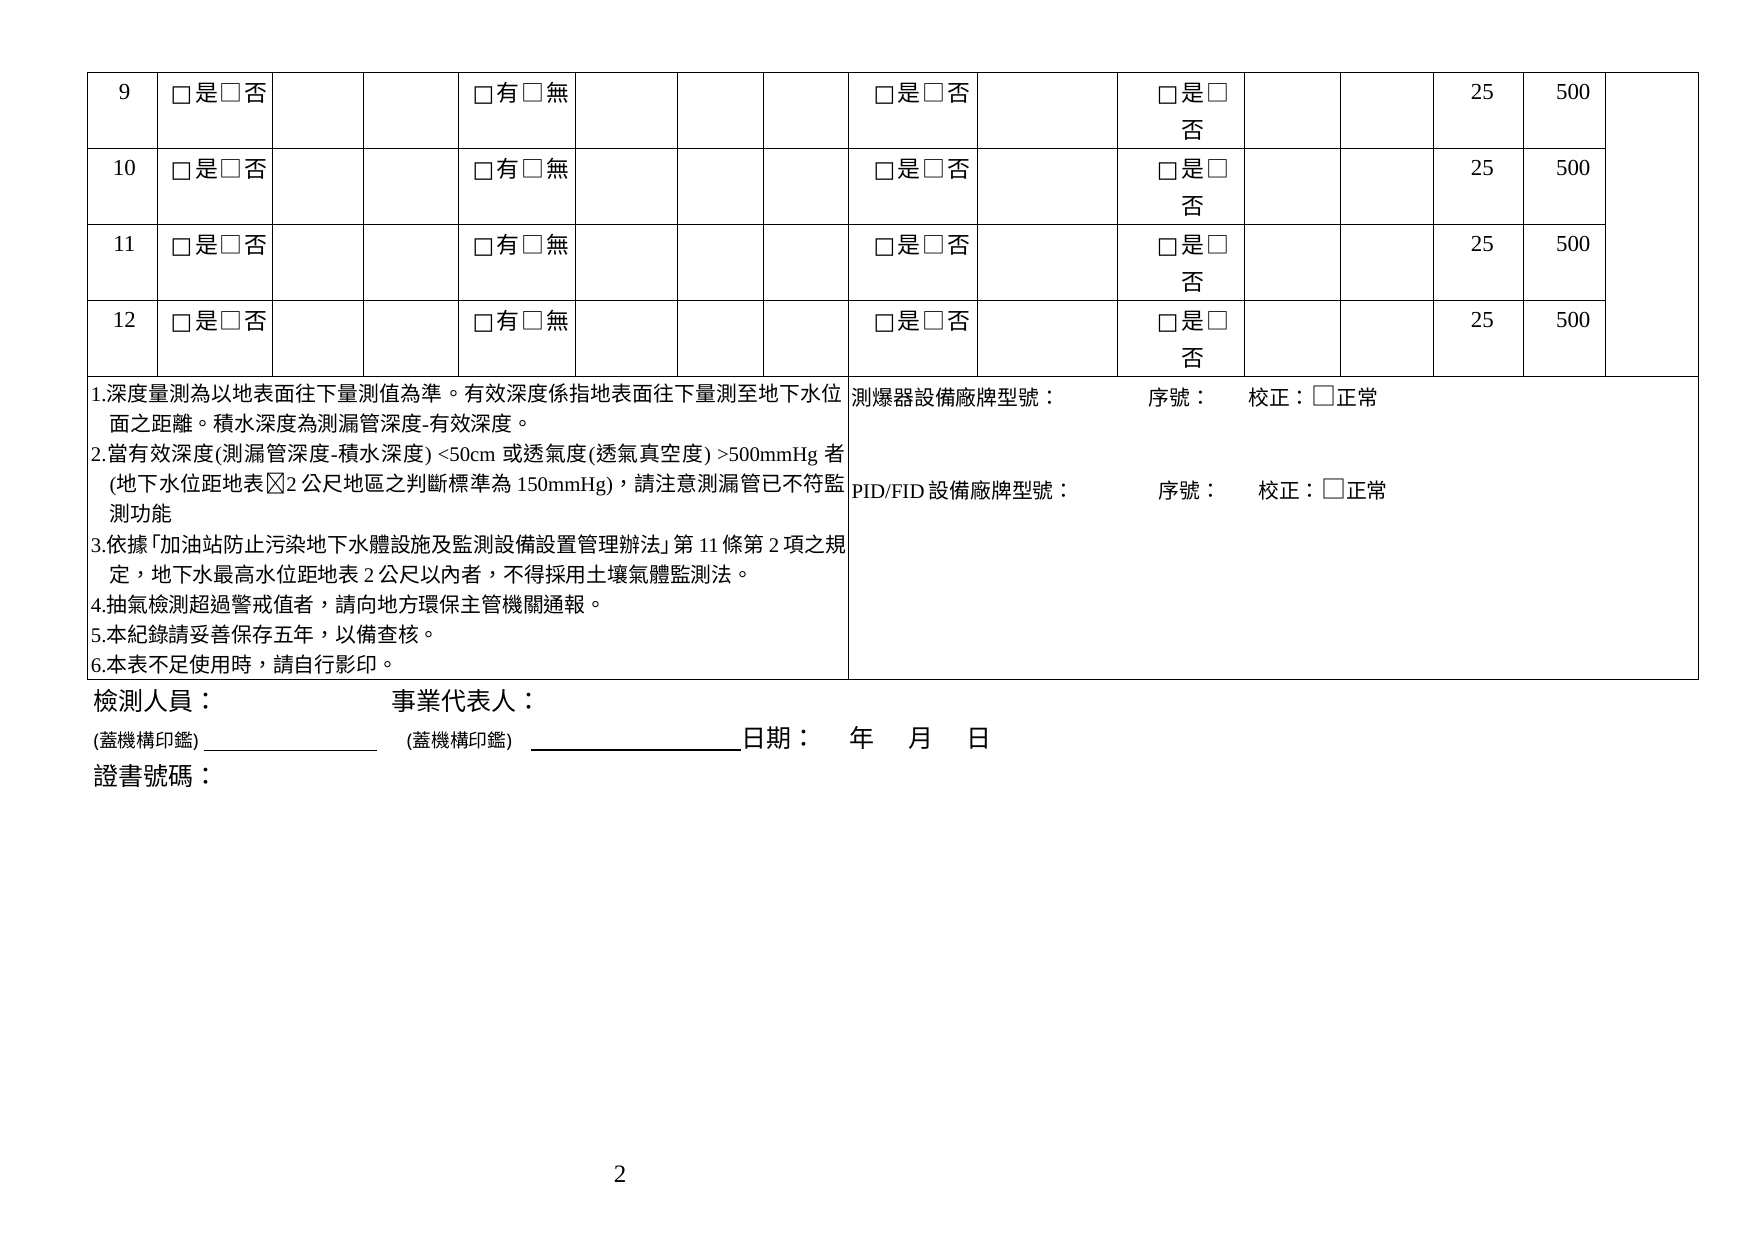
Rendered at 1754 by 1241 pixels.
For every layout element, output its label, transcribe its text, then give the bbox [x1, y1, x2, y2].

table_cell [576, 149, 677, 224]
table_cell [364, 149, 458, 224]
table_cell □有□無 [459, 73, 575, 148]
table_cell [678, 225, 763, 300]
text 檢測人員： 事業代表人： [93, 680, 1693, 717]
table_cell 500 [1524, 301, 1605, 376]
table_cell □有□無 [459, 149, 575, 224]
table_cell 25 [1434, 149, 1523, 224]
table_cell [678, 73, 763, 148]
table_cell [273, 301, 363, 376]
table_cell 1.深度量測為以地表面往下量測值為準。有效深度係指地表面往下量測至地下水位面之距離。積水深度為測漏管深度-有效深度。 2.當有效深度(測漏管深度-積水深度) <50cm 或透氣度(透氣真空度) >500mmHg 者(地下水位距地表2公尺地區之判斷標準為150mmHg)，請注意測漏管已不符監測功能 3.依據「加油站防止污染地下水體設施及監測設備設置管理辦法」第11條第2項之規定，地下水最高水位距地表2公尺以內者，不得採用土壤氣體監測法。 4.抽氣檢測超過警戒值者，請向地方環保主管機關通報。 5.本紀錄請妥善保存五年，以備查核。 6.本表不足使用時，請自行影印。 [88, 377, 848, 679]
table_cell [978, 149, 1117, 224]
table_cell [978, 301, 1117, 376]
text (蓋機構印鑑) (蓋機構印鑑) 日期： 年 月 日 [93, 717, 1693, 755]
table_cell [1245, 73, 1340, 148]
table_cell 25 [1434, 73, 1523, 148]
table_cell [273, 149, 363, 224]
table_cell □是□否 [1118, 149, 1244, 224]
table_cell □是□否 [1118, 73, 1244, 148]
table_cell [1245, 301, 1340, 376]
text 證書號碼： [93, 755, 1693, 792]
table_cell □是□否 [158, 73, 272, 148]
table_cell [1341, 73, 1433, 148]
table_cell [364, 301, 458, 376]
table_cell [576, 225, 677, 300]
table_cell [273, 73, 363, 148]
table_cell □是□否 [1118, 225, 1244, 300]
table_cell [1341, 225, 1433, 300]
table_cell 10 [88, 149, 157, 224]
table_cell □有□無 [459, 301, 575, 376]
table_cell □是□否 [158, 225, 272, 300]
table_cell 500 [1524, 149, 1605, 224]
table_cell 9 [88, 73, 157, 148]
table_cell [764, 73, 848, 148]
table_cell 測爆器設備廠牌型號： 序號： 校正：□正常 PID/FID設備廠牌型號： 序號： 校正：□正常 [849, 377, 1698, 679]
table_cell [1341, 301, 1433, 376]
table_cell [1341, 149, 1433, 224]
table_cell [576, 73, 677, 148]
table_cell □是□否 [849, 149, 977, 224]
table_cell 11 [88, 225, 157, 300]
table_cell [364, 73, 458, 148]
table_cell [978, 225, 1117, 300]
table_cell [1245, 149, 1340, 224]
table_cell [978, 73, 1117, 148]
table_cell □是□否 [1118, 301, 1244, 376]
table_cell 25 [1434, 301, 1523, 376]
table_cell 12 [88, 301, 157, 376]
table_cell [1606, 73, 1698, 376]
table_cell □是□否 [849, 225, 977, 300]
table_cell [764, 149, 848, 224]
table_cell 500 [1524, 73, 1605, 148]
table_cell [678, 301, 763, 376]
table_cell [576, 301, 677, 376]
table_cell [273, 225, 363, 300]
table_cell [678, 149, 763, 224]
table_cell □是□否 [849, 73, 977, 148]
table_cell [1245, 225, 1340, 300]
table_cell □是□否 [849, 301, 977, 376]
table_cell □是□否 [158, 301, 272, 376]
table_cell [764, 225, 848, 300]
table_cell □是□否 [158, 149, 272, 224]
table_cell 25 [1434, 225, 1523, 300]
table_cell 500 [1524, 225, 1605, 300]
table_cell [364, 225, 458, 300]
table_cell [764, 301, 848, 376]
table_cell □有□無 [459, 225, 575, 300]
